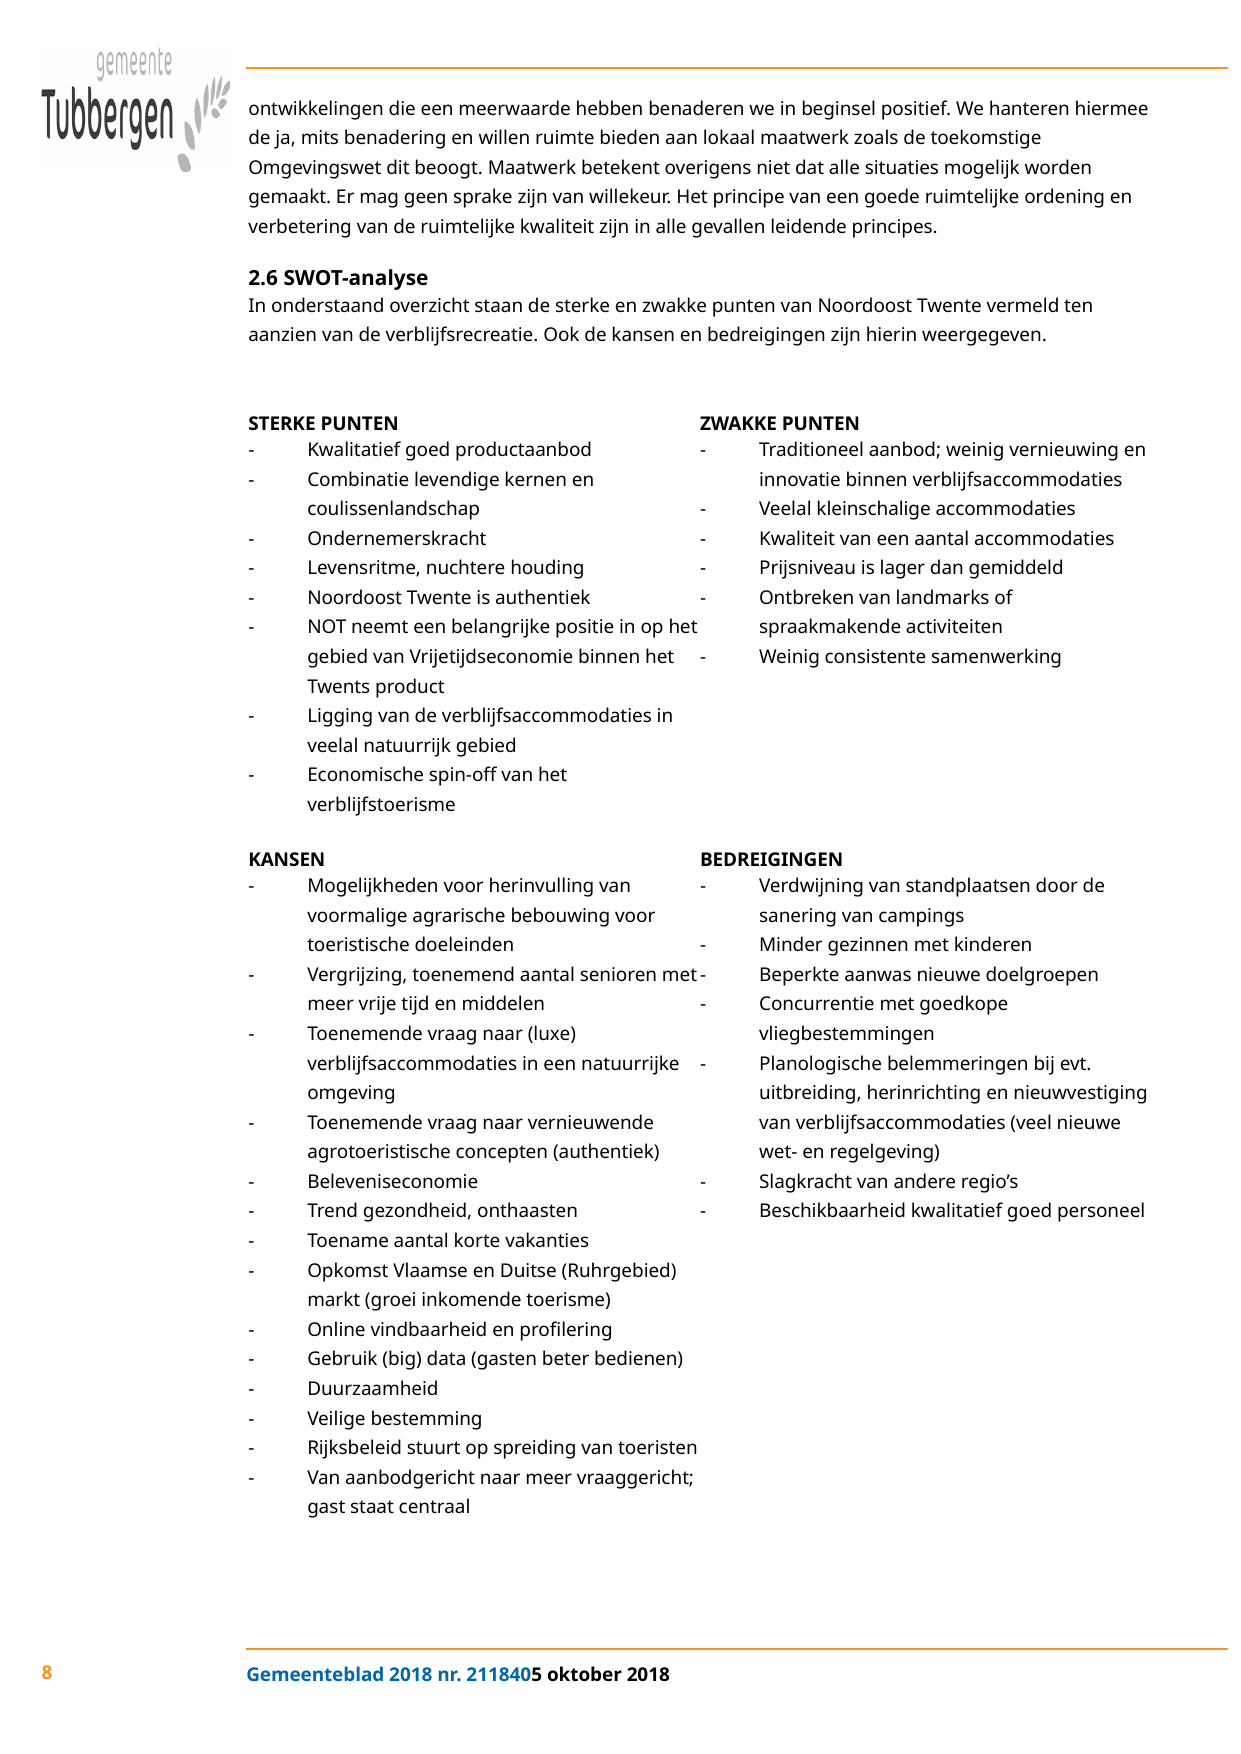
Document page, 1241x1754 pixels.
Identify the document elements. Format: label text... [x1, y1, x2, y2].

table_header ZWAKKE PUNTEN [700, 381, 1152, 436]
table_cell Kwalitatief goed productaanbod Combinatie levendige kernen en coulissenlandschap Ondernemerskracht Levensritme, nuchtere houding Noordoost Twente is authentiek NOT neemt een belangrijke positie in op het gebied van Vrijetijdseconomie binnen het Twents product Ligging van de verblijfsaccommodaties in veelal natuurrijk gebied Economische spin-off van het verblijfstoerisme [248, 436, 700, 817]
picture [41, 47, 231, 172]
table_cell Verdwijning van standplaatsen door de sanering van campings Minder gezinnen met kinderen Beperkte aanwas nieuwe doelgroepen Concurrentie met goedkope vliegbestemmingen Planologische belemmeringen bij evt. uitbreiding, herinrichting en nieuwvestiging van verblijfsaccommodaties (veel nieuwe wet- en regelgeving) Slagkracht van andere regio’s Beschikbaarheid kwalitatief goed personeel [700, 872, 1152, 1519]
table_cell Mogelijkheden voor herinvulling van voormalige agrarische bebouwing voor toeristische doeleinden Vergrijzing, toenemend aantal senioren met meer vrije tijd en middelen Toenemende vraag naar (luxe) verblijfsaccommodaties in een natuurrijke omgeving Toenemende vraag naar vernieuwende agrotoeristische concepten (authentiek) Beleveniseconomie Trend gezondheid, onthaasten Toename aantal korte vakanties Opkomst Vlaamse en Duitse (Ruhrgebied) markt (groei inkomende toerisme) Online vindbaarheid en profilering Gebruik (big) data (gasten beter bedienen) Duurzaamheid Veilige bestemming Rijksbeleid stuurt op spreiding van toeristen Van aanbodgericht naar meer vraaggericht; gast staat centraal [248, 872, 700, 1519]
text ontwikkelingen die een meerwaarde hebben benaderen we in beginsel positief. We hanteren hiermee de ja, mits benadering en willen ruimte bieden aan lokaal maatwerk zoals de toekomstige Omgevingswet dit beoogt. Maatwerk betekent overigens niet dat alle situaties mogelijk worden gemaakt. Er mag geen sprake zijn van willekeur. Het principe van een goede ruimtelijke ordening en verbetering van de ruimtelijke kwaliteit zijn in alle gevallen leidende principes. [248, 95, 1152, 239]
table_cell BEDREIGINGEN [700, 817, 1152, 872]
text In onderstaand overzicht staan de sterke en zwakke punten van Noordoost Twente vermeld ten aanzien van de verblijfsrecreatie. Ook de kansen en bedreigingen zijn hierin weergegeven. [248, 292, 1152, 347]
table_cell KANSEN [248, 817, 700, 872]
table_cell Traditioneel aanbod; weinig vernieuwing en innovatie binnen verblijfsaccommodaties Veelal kleinschalige accommodaties Kwaliteit van een aantal accommodaties Prijsniveau is lager dan gemiddeld Ontbreken van landmarks of spraakmakende activiteiten Weinig consistente samenwerking [700, 436, 1152, 817]
table_header STERKE PUNTEN [248, 381, 700, 436]
text 2.6 SWOT-analyse [248, 263, 1152, 292]
